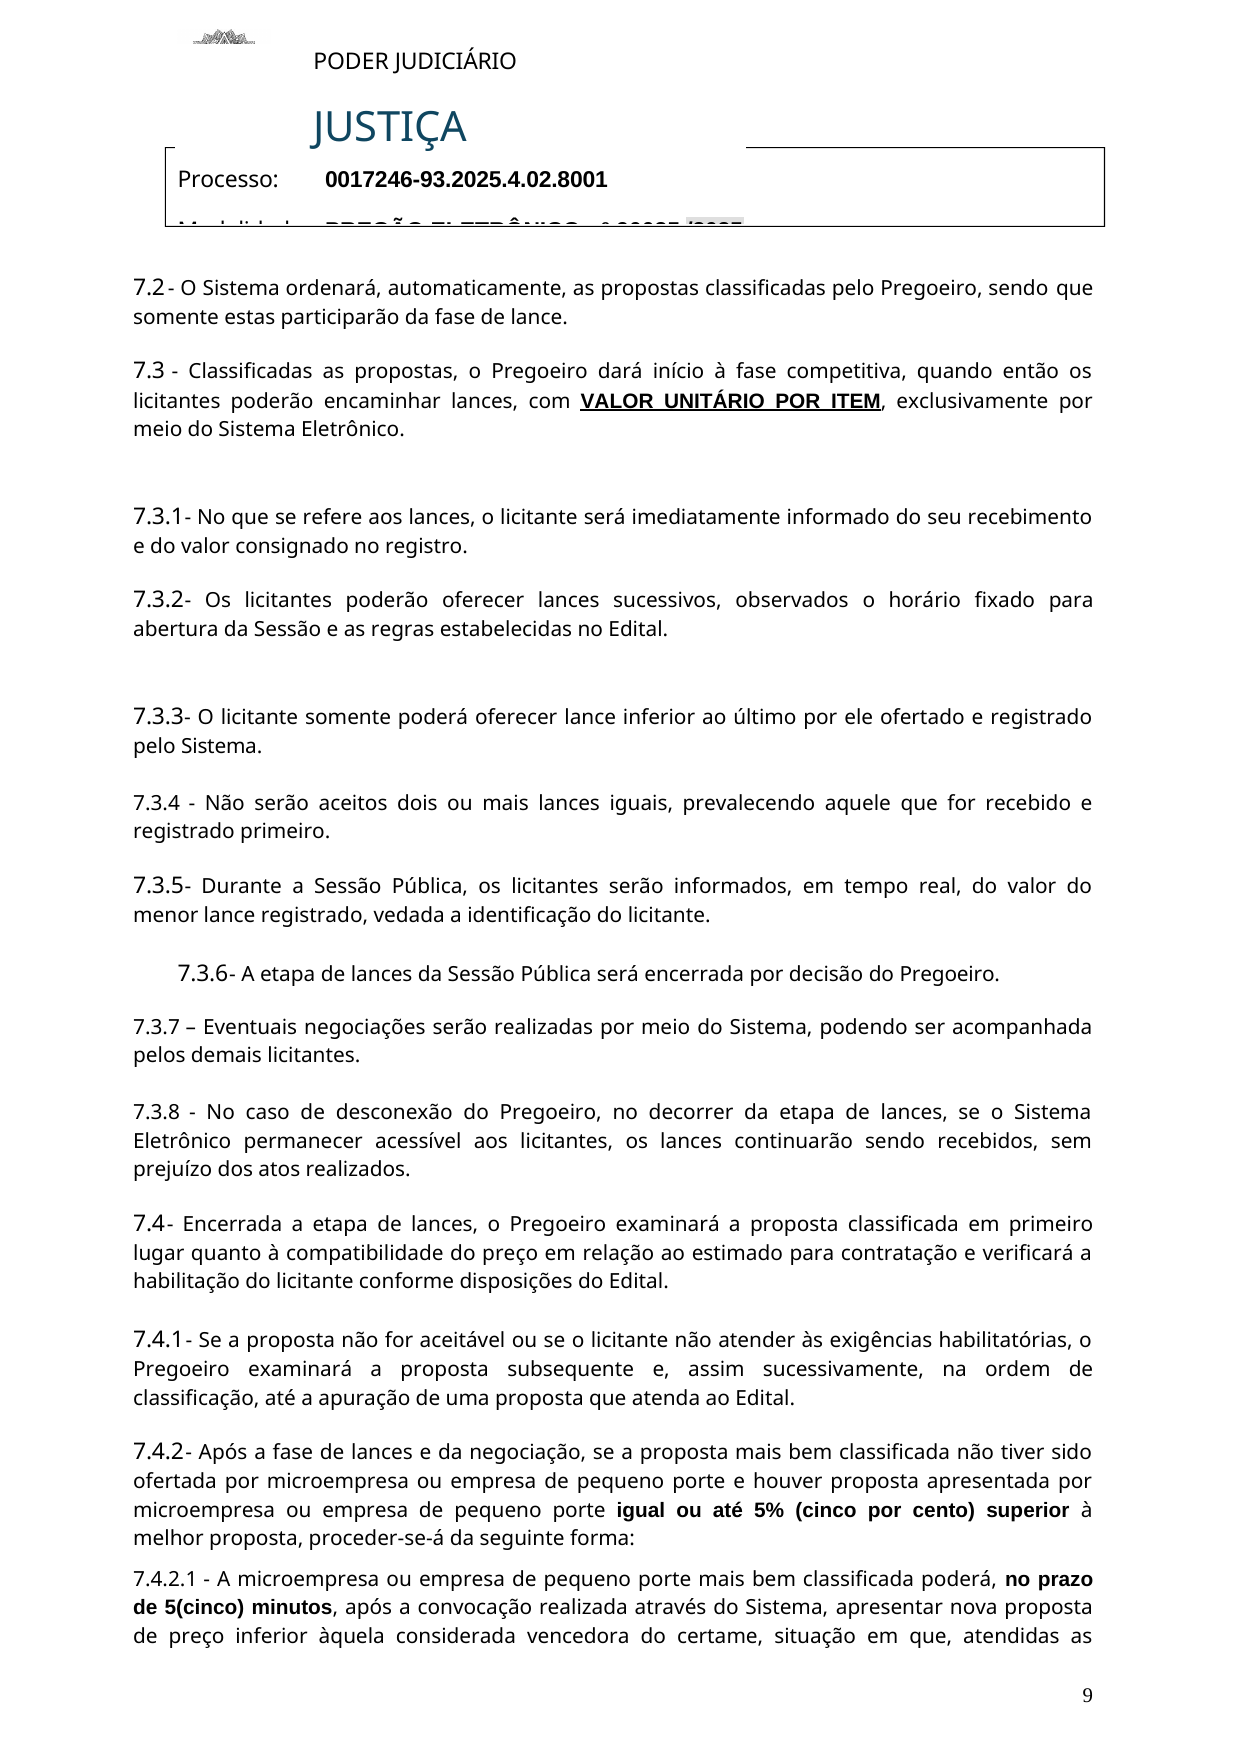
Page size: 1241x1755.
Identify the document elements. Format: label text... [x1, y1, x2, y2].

list - No caso de desconexão do Pregoeiro, no decorrer da etapa de lances, se o Sistema Eletrônico permanecer acessível aos licitantes, os lances continuarão sendo recebidos, sem prejuízo dos atos realizados. [133, 1097, 1093, 1183]
list - No que se refere aos lances, o licitante será imediatamente informado do seu recebimento e do valor consignado no registro. [133, 500, 1093, 559]
list - Durante a Sessão Pública, os licitantes serão informados, em tempo real, do valor do menor lance registrado, vedada a identificação do licitante. [133, 869, 1093, 928]
list - Não serão aceitos dois ou mais lances iguais, prevalecendo aquele que for recebido e registrado primeiro. [133, 788, 1093, 845]
list - Os licitantes poderão oferecer lances sucessivos, observados o horário fixado para abertura da Sessão e as regras estabelecidas no Edital. [133, 583, 1093, 643]
list - Após a fase de lances e da negociação, se a proposta mais bem classificada não tiver sido ofertada por microempresa ou empresa de pequeno porte e houver proposta apresentada por microempresa ou empresa de pequeno porte igual ou até 5% (cinco por cento) superior à melhor proposta, proceder-se-á da seguinte forma: [133, 1435, 1093, 1552]
list - A etapa de lances da Sessão Pública será encerrada por decisão do Pregoeiro. [177, 957, 1137, 988]
list - O licitante somente poderá oferecer lance inferior ao último por ele ofertado e registrado pelo Sistema. [133, 700, 1093, 759]
list - O Sistema ordenará, automaticamente, as propostas classificadas pelo Pregoeiro, sendo que somente estas participarão da fase de lance. [133, 271, 1093, 331]
list - Encerrada a etapa de lances, o Pregoeiro examinará a proposta classificada em primeiro lugar quanto à compatibilidade do preço em relação ao estimado para contratação e verificará a habilitação do licitante conforme disposições do Edital. [133, 1207, 1093, 1295]
list – Eventuais negociações serão realizadas por meio do Sistema, podendo ser acompanhada pelos demais licitantes. [133, 1012, 1093, 1069]
list - Classificadas as propostas, o Pregoeiro dará início à fase competitiva, quando então os licitantes poderão encaminhar lances, com VALOR UNITÁRIO POR ITEM, exclusivamente por meio do Sistema Eletrônico. [133, 354, 1093, 443]
list - Se a proposta não for aceitável ou se o licitante não atender às exigências habilitatórias, o Pregoeiro examinará a proposta subsequente e, assim sucessivamente, na ordem de classificação, até a apuração de uma proposta que atenda ao Edital. [133, 1323, 1093, 1411]
list - A microempresa ou empresa de pequeno porte mais bem classificada poderá, no prazo de 5(cinco) minutos, após a convocação realizada através do Sistema, apresentar nova proposta de preço inferior àquela considerada vencedora do certame, situação em que, atendidas as [133, 1564, 1093, 1649]
